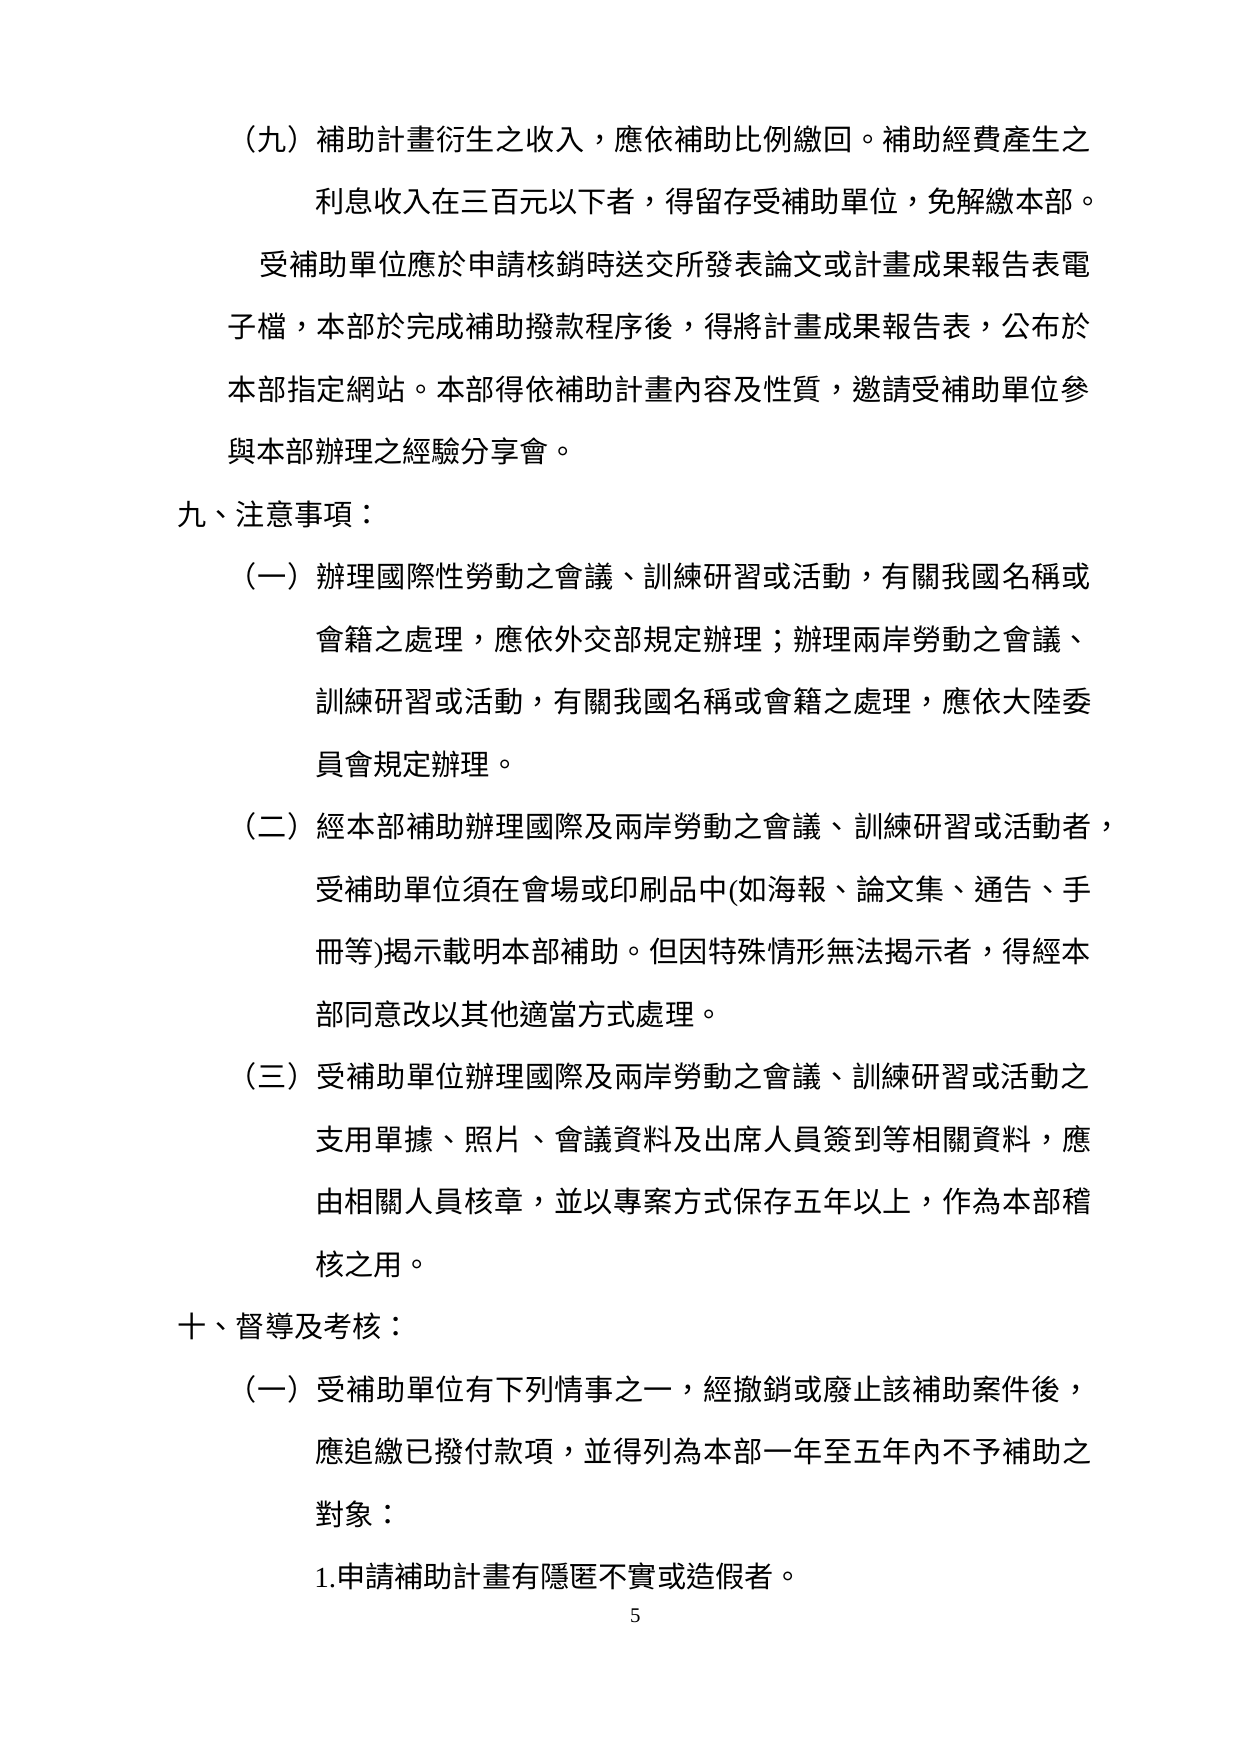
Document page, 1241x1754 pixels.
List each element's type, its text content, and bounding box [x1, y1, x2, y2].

text （九）補助計畫衍生之收入，應依補助比例繳回。補助經費產生之利息收入在三百元以下者，得留存受補助單位，免解繳本部。 [227, 96, 1092, 221]
text 十、督導及考核： [177, 1283, 1092, 1346]
text （二）經本部補助辦理國際及兩岸勞動之會議、訓練研習或活動者，受補助單位須在會場或印刷品中(如海報、論文集、通告、手冊等)揭示載明本部補助。但因特殊情形無法揭示者，得經本部同意改以其他適當方式處理。 [227, 783, 1092, 1033]
text 九、注意事項： [177, 471, 1092, 533]
text （一）受補助單位有下列情事之一，經撤銷或廢止該補助案件後，應追繳已撥付款項，並得列為本部一年至五年內不予補助之對象： [227, 1346, 1092, 1533]
text 1.申請補助計畫有隱匿不實或造假者。 [314, 1533, 1092, 1596]
text （一）辦理國際性勞動之會議、訓練研習或活動，有關我國名稱或會籍之處理，應依外交部規定辦理；辦理兩岸勞動之會議、訓練研習或活動，有關我國名稱或會籍之處理，應依大陸委員會規定辦理。 [227, 533, 1092, 783]
text 受補助單位應於申請核銷時送交所發表論文或計畫成果報告表電子檔，本部於完成補助撥款程序後，得將計畫成果報告表，公布於本部指定網站。本部得依補助計畫內容及性質，邀請受補助單位參與本部辦理之經驗分享會。 [227, 221, 1092, 471]
text （三）受補助單位辦理國際及兩岸勞動之會議、訓練研習或活動之支用單據、照片、會議資料及出席人員簽到等相關資料，應由相關人員核章，並以專案方式保存五年以上，作為本部稽核之用。 [227, 1033, 1092, 1283]
